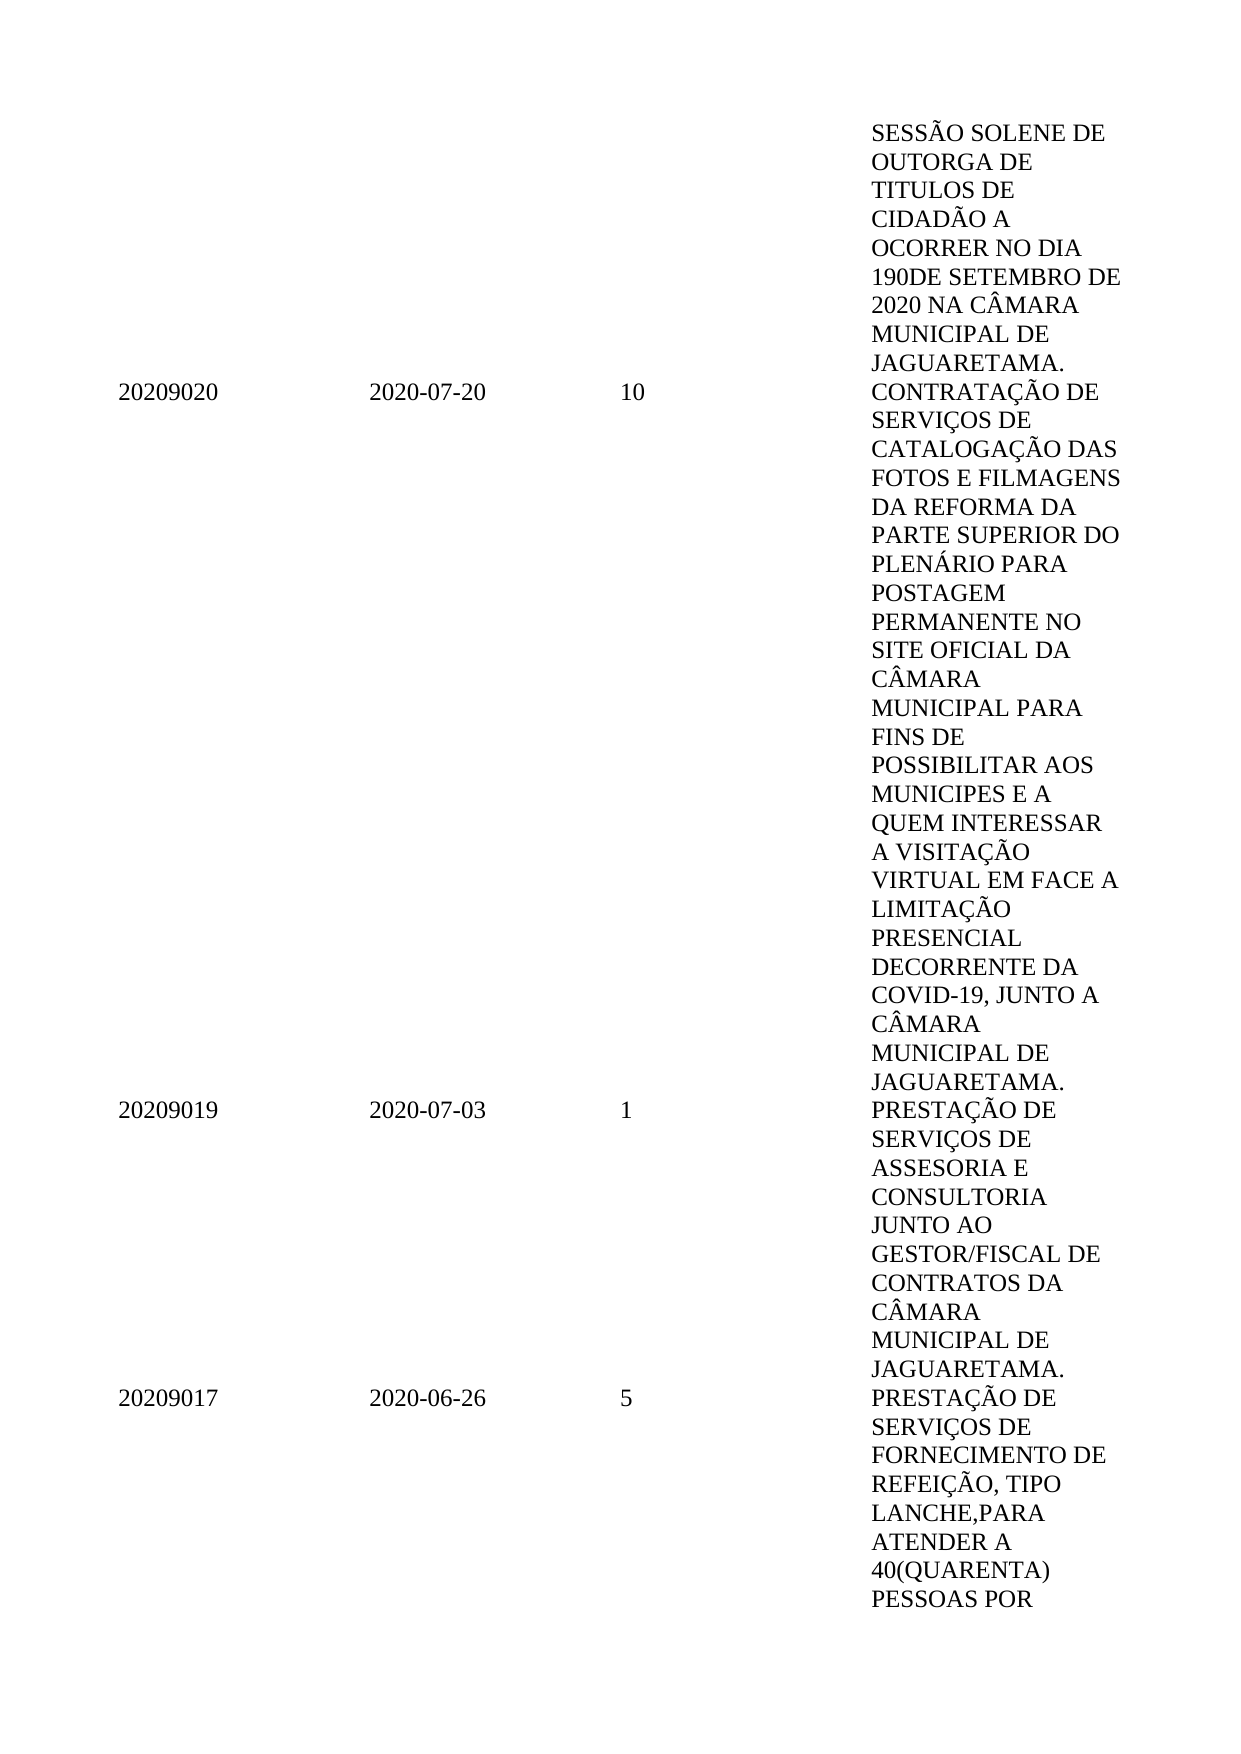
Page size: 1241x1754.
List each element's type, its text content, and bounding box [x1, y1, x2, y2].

table_cell [118, 118, 369, 377]
table_cell PRESTAÇÃO DE SERVIÇOS DE FORNECIMENTO DE REFEIÇÃO, TIPO LANCHE,PARA ATENDER A 40(QUARENTA) PESSOAS POR [871, 1383, 1122, 1613]
table_cell 10 [620, 377, 871, 1096]
table_cell SESSÃO SOLENE DE OUTORGA DE TITULOS DE CIDADÃO A OCORRER NO DIA 190DE SETEMBRO DE 2020 NA CÂMARA MUNICIPAL DE JAGUARETAMA. [871, 118, 1122, 377]
table_cell 20209020 [118, 377, 369, 1096]
table_cell PRESTAÇÃO DE SERVIÇOS DE ASSESORIA E CONSULTORIA JUNTO AO GESTOR/FISCAL DE CONTRATOS DA CÂMARA MUNICIPAL DE JAGUARETAMA. [871, 1096, 1122, 1383]
table_cell [620, 118, 871, 377]
table_cell 1 [620, 1096, 871, 1383]
table_cell 2020-06-26 [369, 1383, 620, 1613]
table_cell CONTRATAÇÃO DE SERVIÇOS DE CATALOGAÇÃO DAS FOTOS E FILMAGENS DA REFORMA DA PARTE SUPERIOR DO PLENÁRIO PARA POSTAGEM PERMANENTE NO SITE OFICIAL DA CÂMARA MUNICIPAL PARA FINS DE POSSIBILITAR AOS MUNICIPES E A QUEM INTERESSAR A VISITAÇÃO VIRTUAL EM FACE A LIMITAÇÃO PRESENCIAL DECORRENTE DA COVID-19, JUNTO A CÂMARA MUNICIPAL DE JAGUARETAMA. [871, 377, 1122, 1096]
table_cell 20209017 [118, 1383, 369, 1613]
table_cell 20209019 [118, 1096, 369, 1383]
table_cell 2020-07-03 [369, 1096, 620, 1383]
table_cell [369, 118, 620, 377]
table_cell 5 [620, 1383, 871, 1613]
table_cell 2020-07-20 [369, 377, 620, 1096]
